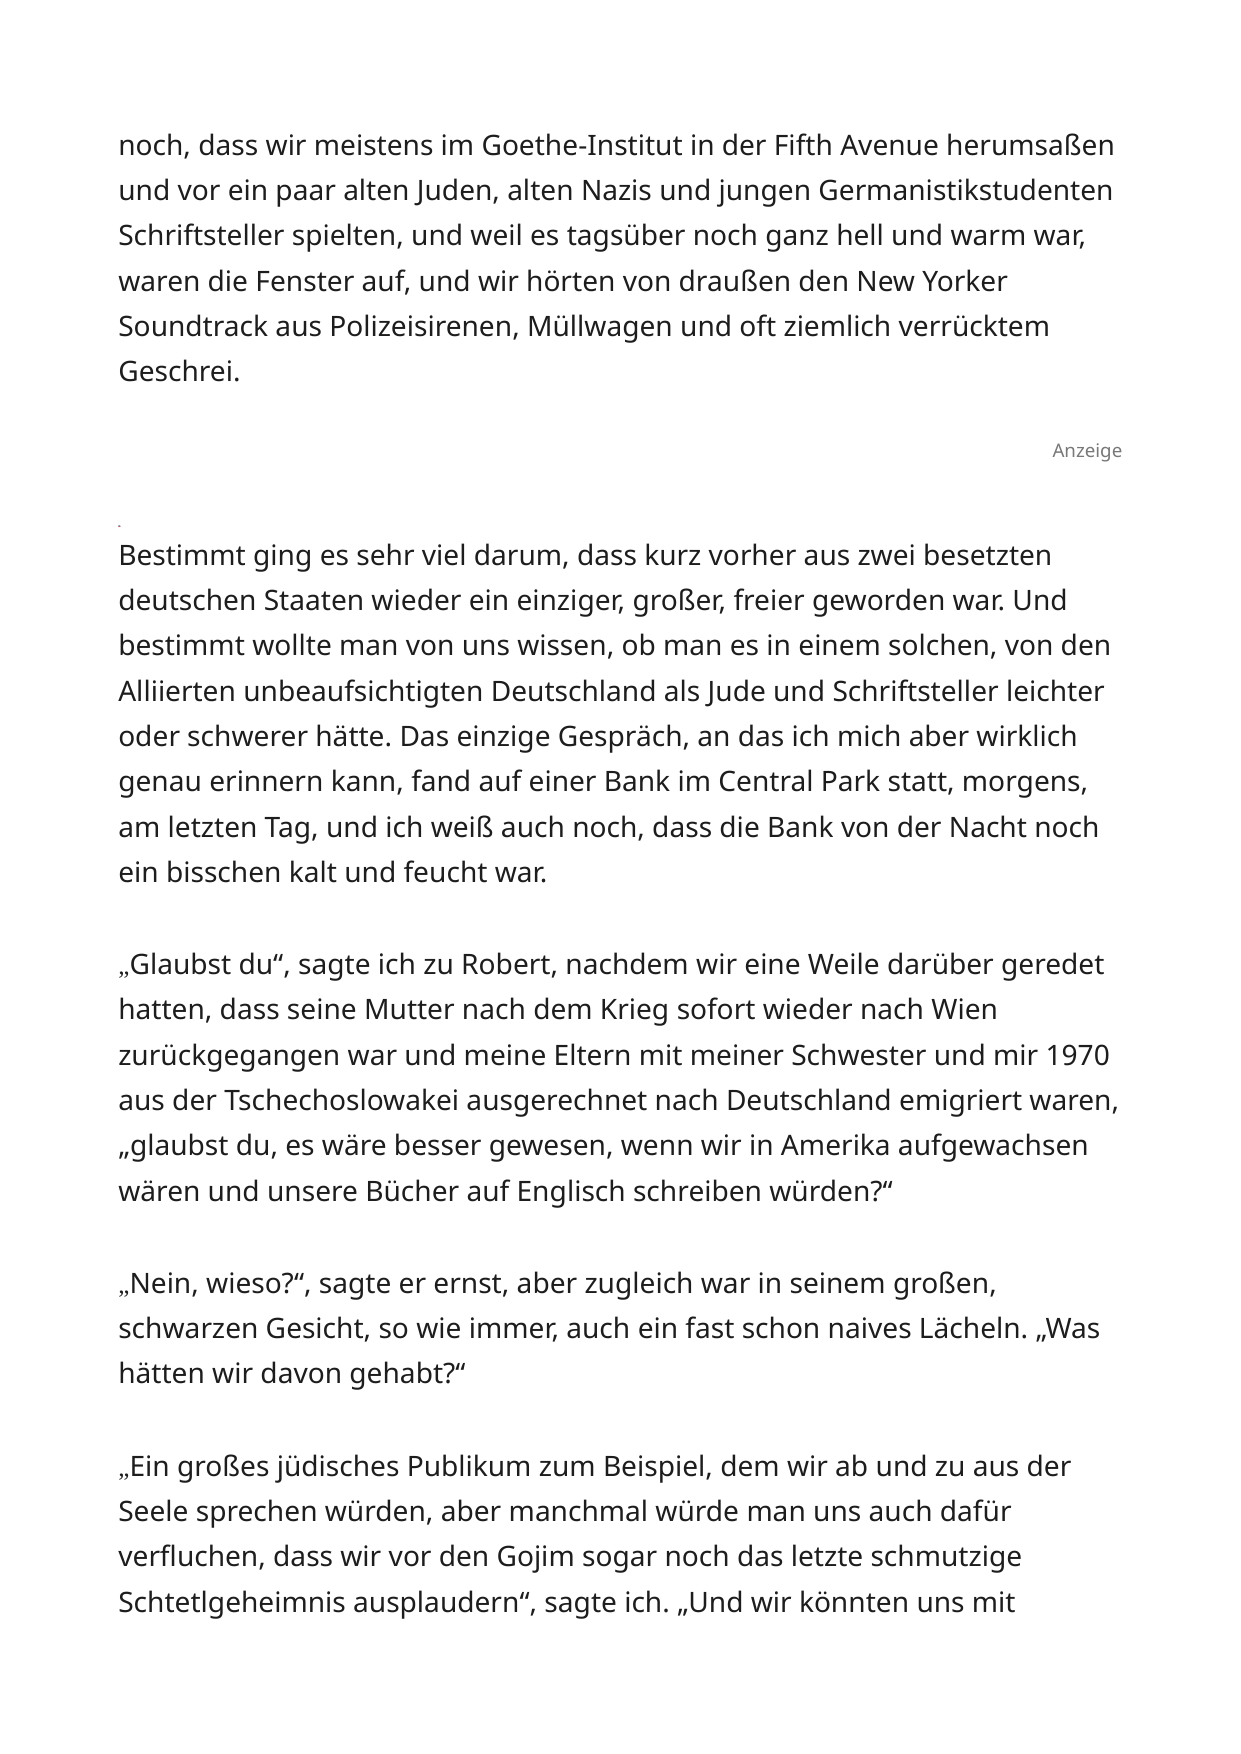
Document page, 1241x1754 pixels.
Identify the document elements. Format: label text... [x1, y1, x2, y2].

text „Nein, wieso?“, sagte er ernst, aber zugleich war in seinem großen, schwarzen Gesicht, so wie immer, auch ein fast schon naives Lächeln. „Was hätten wir davon gehabt?“ [118, 1256, 1122, 1392]
text Bestimmt ging es sehr viel darum, dass kurz vorher aus zwei besetzten deutschen Staaten wieder ein einziger, großer, freier geworden war. Und bestimmt wollte man von uns wissen, ob man es in einem solchen, von den Alliierten unbeaufsichtigten Deutschland als Jude und Schriftsteller leichter oder schwerer hätte. Das einzige Gespräch, an das ich mich aber wirklich genau erinnern kann, fand auf einer Bank im Central Park statt, morgens, am letzten Tag, und ich weiß auch noch, dass die Bank von der Nacht noch ein bisschen kalt und feucht war. [118, 528, 1122, 891]
text Anzeige [165, 437, 1122, 462]
text „Glaubst du“, sagte ich zu Robert, nachdem wir eine Weile darüber geredet hatten, dass seine Mutter nach dem Krieg sofort wieder nach Wien zurückgegangen war und meine Eltern mit meiner Schwester und mir 1970 aus der Tschechoslowakei ausgerechnet nach Deutschland emigriert waren, „glaubst du, es wäre besser gewesen, wenn wir in Amerika aufgewachsen wären und unsere Bücher auf Englisch schreiben würden?“ [118, 937, 1122, 1209]
text noch, dass wir meistens im Goethe-Institut in der Fifth Avenue herumsaßen und vor ein paar alten Juden, alten Nazis und jungen Germanistikstudenten Schriftsteller spielten, und weil es tagsüber noch ganz hell und warm war, waren die Fenster auf, und wir hörten von draußen den New Yorker Soundtrack aus Polizeisirenen, Müllwagen und oft ziemlich verrücktem Geschrei. [118, 118, 1122, 390]
text „Ein großes jüdisches Publikum zum Beispiel, dem wir ab und zu aus der Seele sprechen würden, aber manchmal würde man uns auch dafür verfluchen, dass wir vor den Gojim sogar noch das letzte schmutzige Schtetlgeheimnis ausplaudern“, sagte ich. „Und wir könnten uns mit [118, 1439, 1122, 1620]
